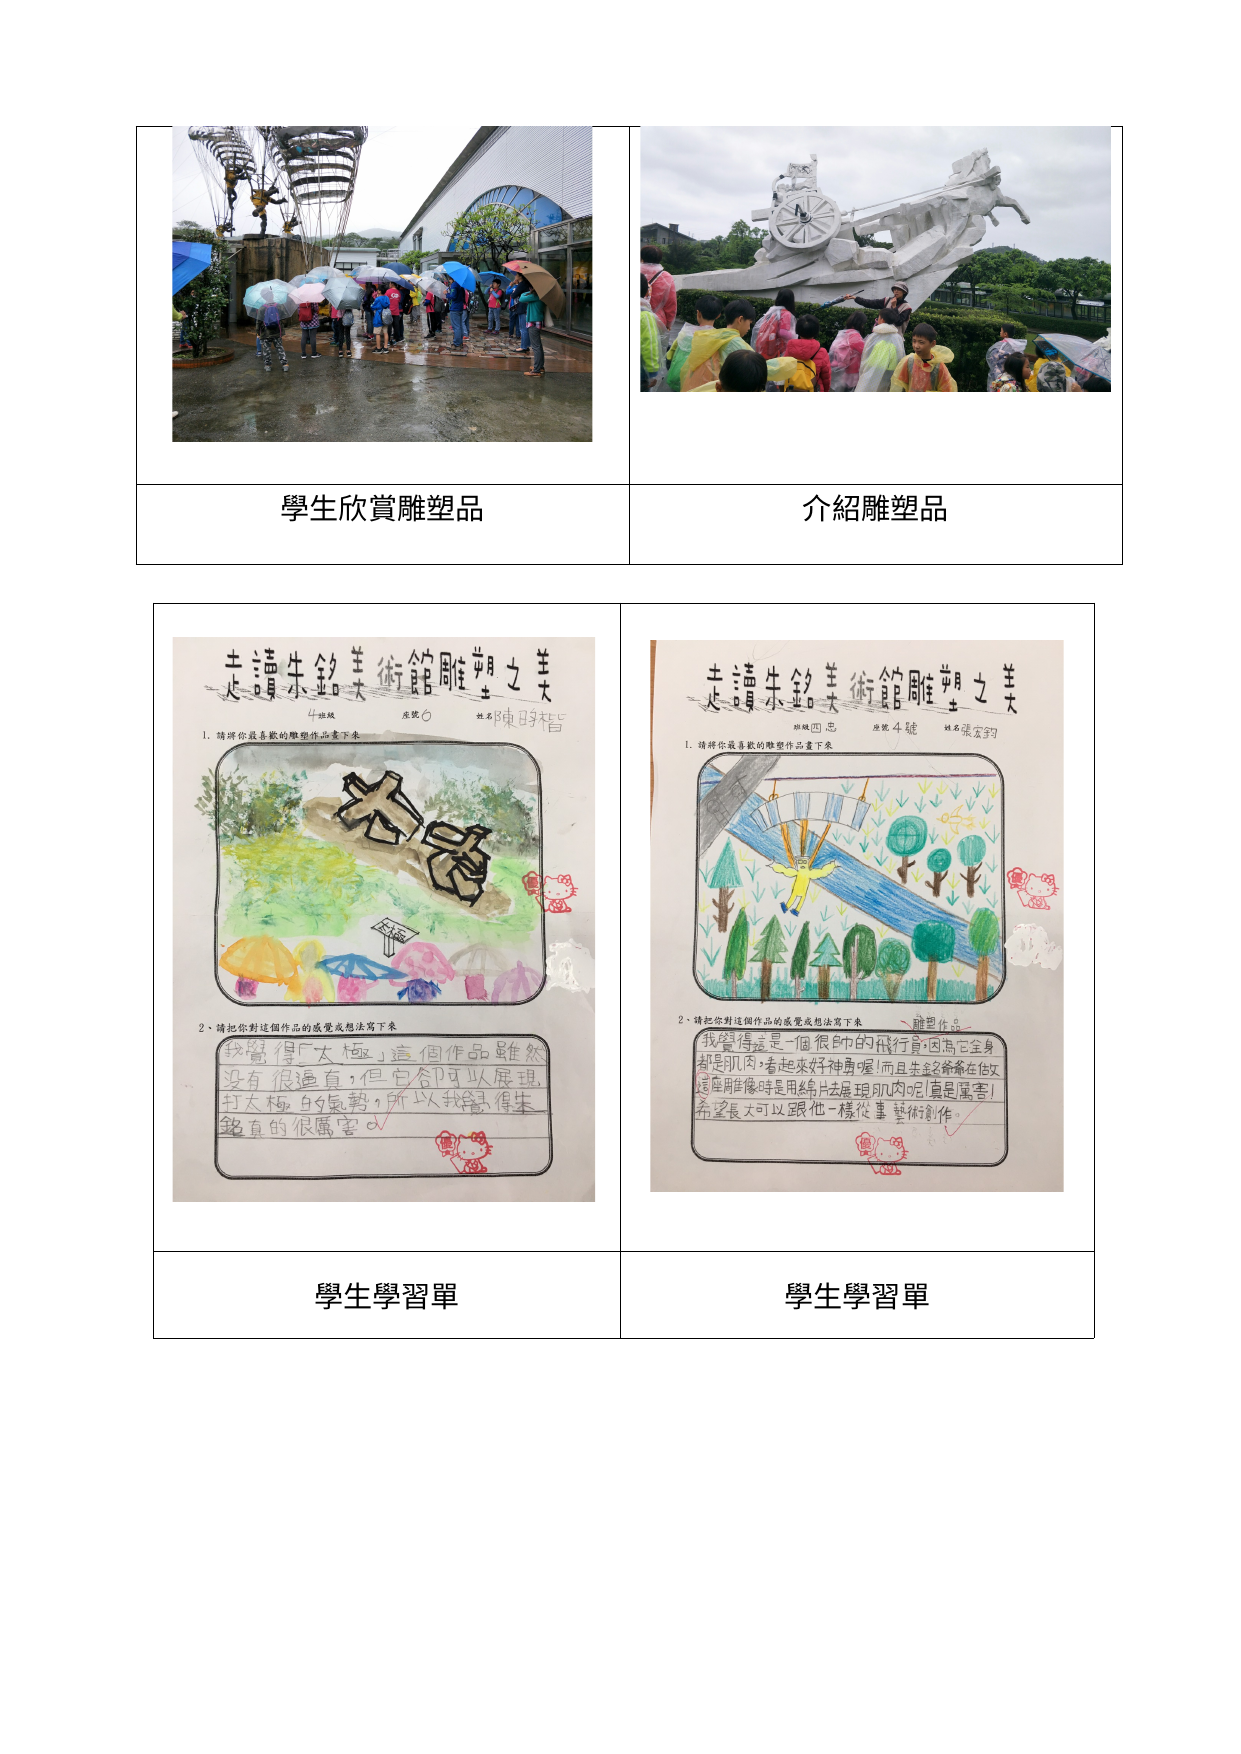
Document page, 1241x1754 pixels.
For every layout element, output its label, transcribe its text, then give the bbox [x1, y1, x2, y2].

table_cell [137, 127, 629, 484]
table_cell 學生學習單 [154, 1252, 620, 1338]
table_header [621, 604, 1094, 1251]
table_header [154, 604, 620, 1251]
table_cell [630, 127, 1122, 484]
picture [640, 126, 1111, 392]
table_cell 學生學習單 [621, 1252, 1094, 1338]
table_cell 學生欣賞雕塑品 [137, 485, 629, 564]
picture [172, 637, 596, 1202]
table_cell 介紹雕塑品 [630, 485, 1122, 564]
picture [172, 126, 593, 442]
picture [650, 640, 1064, 1192]
